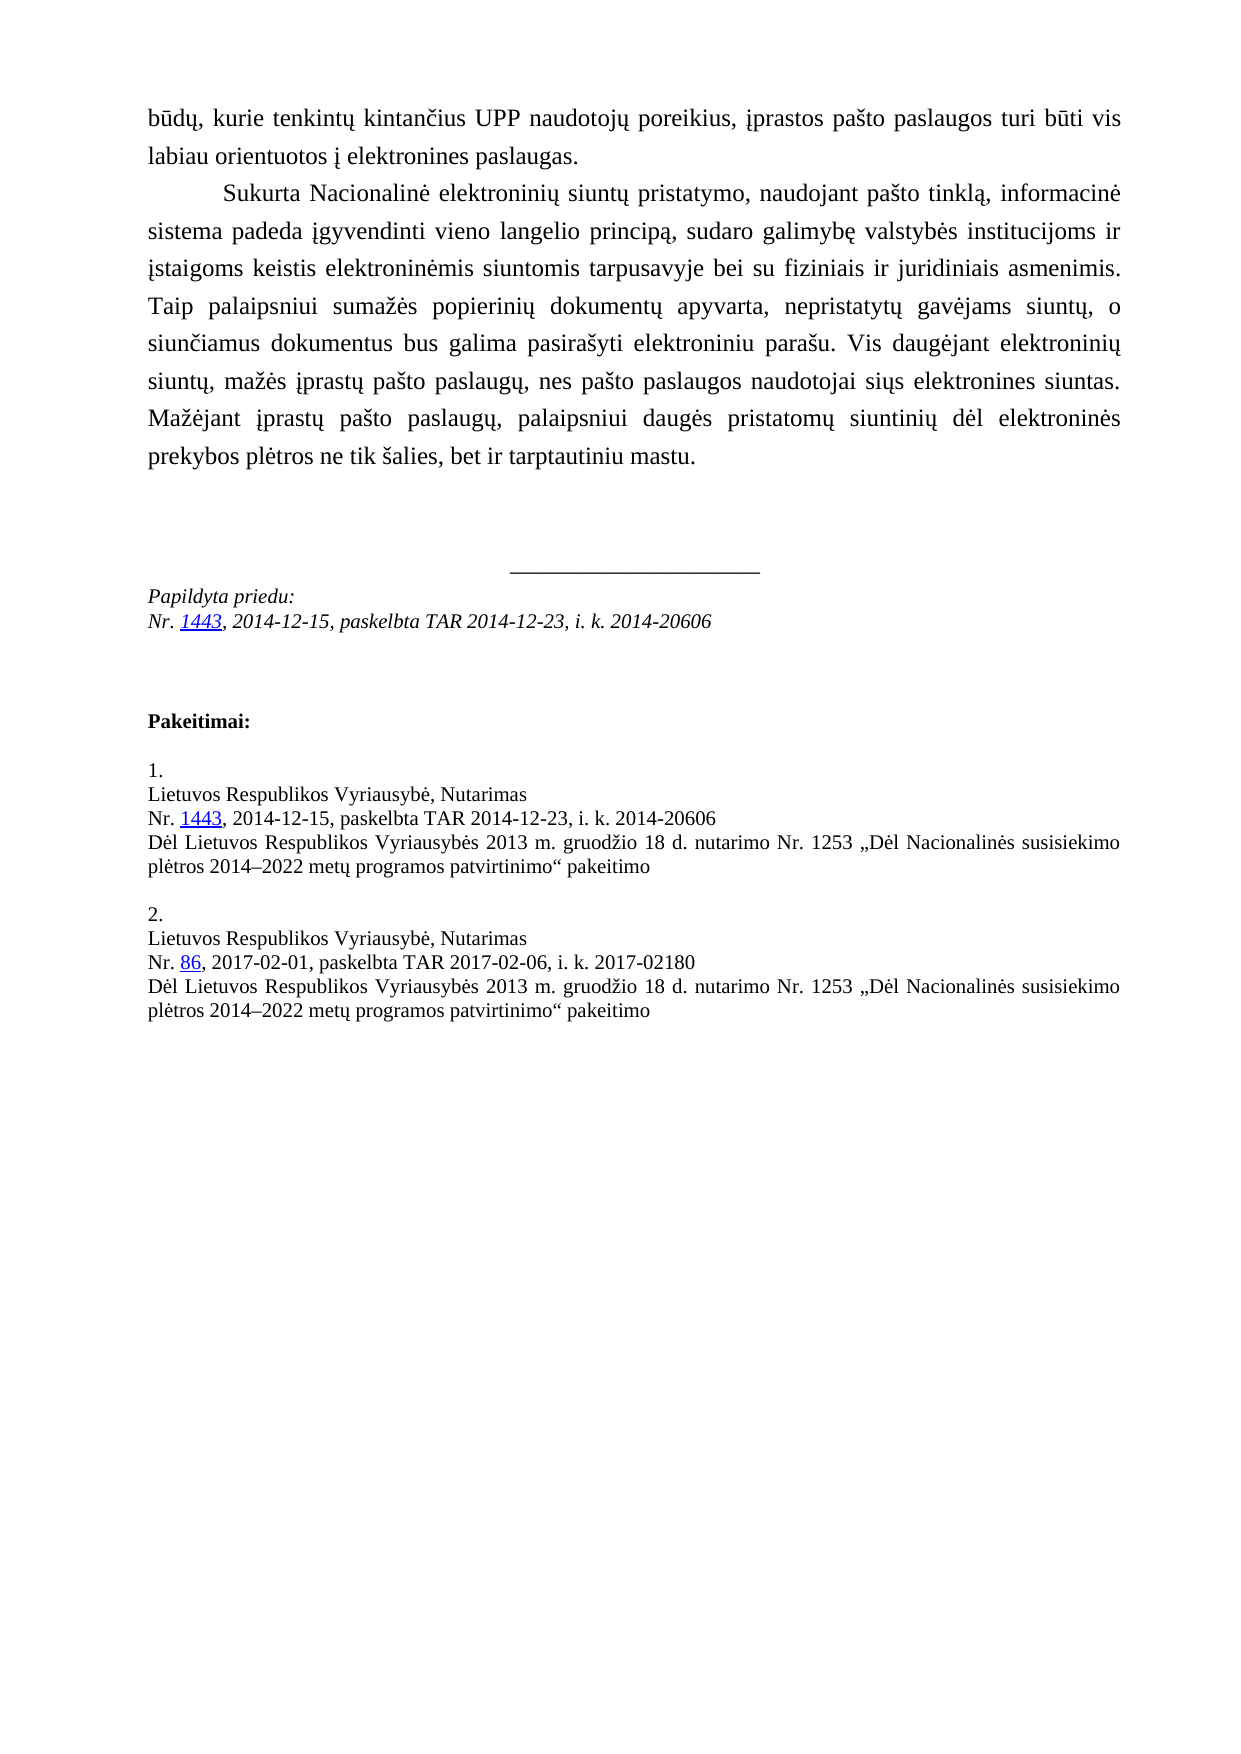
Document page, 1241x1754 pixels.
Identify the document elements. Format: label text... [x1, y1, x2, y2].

text Dėl Lietuvos Respublikos Vyriausybės 2013 m. gruodžio 18 d. nutarimo Nr. 1253 „Dėl Nacionalinės susisiekimo plėtros 2014–2022 metų programos patvirtinimo“ pakeitimo [148, 974, 1122, 1022]
text Nr. 86, 2017-02-01, paskelbta TAR 2017-02-06, i. k. 2017-02180 [148, 950, 1122, 974]
text –––––––––––––––––––– [148, 556, 1122, 584]
text Papildyta priedu: [148, 584, 1122, 608]
text Lietuvos Respublikos Vyriausybė, Nutarimas [148, 926, 1122, 950]
text Lietuvos Respublikos Vyriausybė, Nutarimas [148, 782, 1122, 806]
text būdų, kurie tenkintų kintančius UPP naudotojų poreikius, įprastos pašto paslaugos turi būti vis labiau orientuotos į elektronines paslaugas. [148, 94, 1122, 169]
text Pakeitimai: [148, 709, 1122, 733]
text 1. [148, 758, 1122, 782]
text 2. [148, 902, 1122, 926]
text Sukurta Nacionalinė elektroninių siuntų pristatymo, naudojant pašto tinklą, informacinė sistema padeda įgyvendinti vieno langelio principą, sudaro galimybę valstybės institucijoms ir įstaigoms keistis elektroninėmis siuntomis tarpusavyje bei su fiziniais ir juridiniais asmenimis. Taip palaipsniui sumažės popierinių dokumentų apyvarta, nepristatytų gavėjams siuntų, o siunčiamus dokumentus bus galima pasirašyti elektroniniu parašu. Vis daugėjant elektroninių siuntų, mažės įprastų pašto paslaugų, nes pašto paslaugos naudotojai siųs elektronines siuntas. Mažėjant įprastų pašto paslaugų, palaipsniui daugės pristatomų siuntinių dėl elektroninės prekybos plėtros ne tik šalies, bet ir tarptautiniu mastu. [148, 169, 1122, 469]
text Nr. 1443, 2014-12-15, paskelbta TAR 2014-12-23, i. k. 2014-20606 [148, 608, 1122, 633]
text Dėl Lietuvos Respublikos Vyriausybės 2013 m. gruodžio 18 d. nutarimo Nr. 1253 „Dėl Nacionalinės susisiekimo plėtros 2014–2022 metų programos patvirtinimo“ pakeitimo [148, 830, 1122, 878]
text Nr. 1443, 2014-12-15, paskelbta TAR 2014-12-23, i. k. 2014-20606 [148, 806, 1122, 830]
